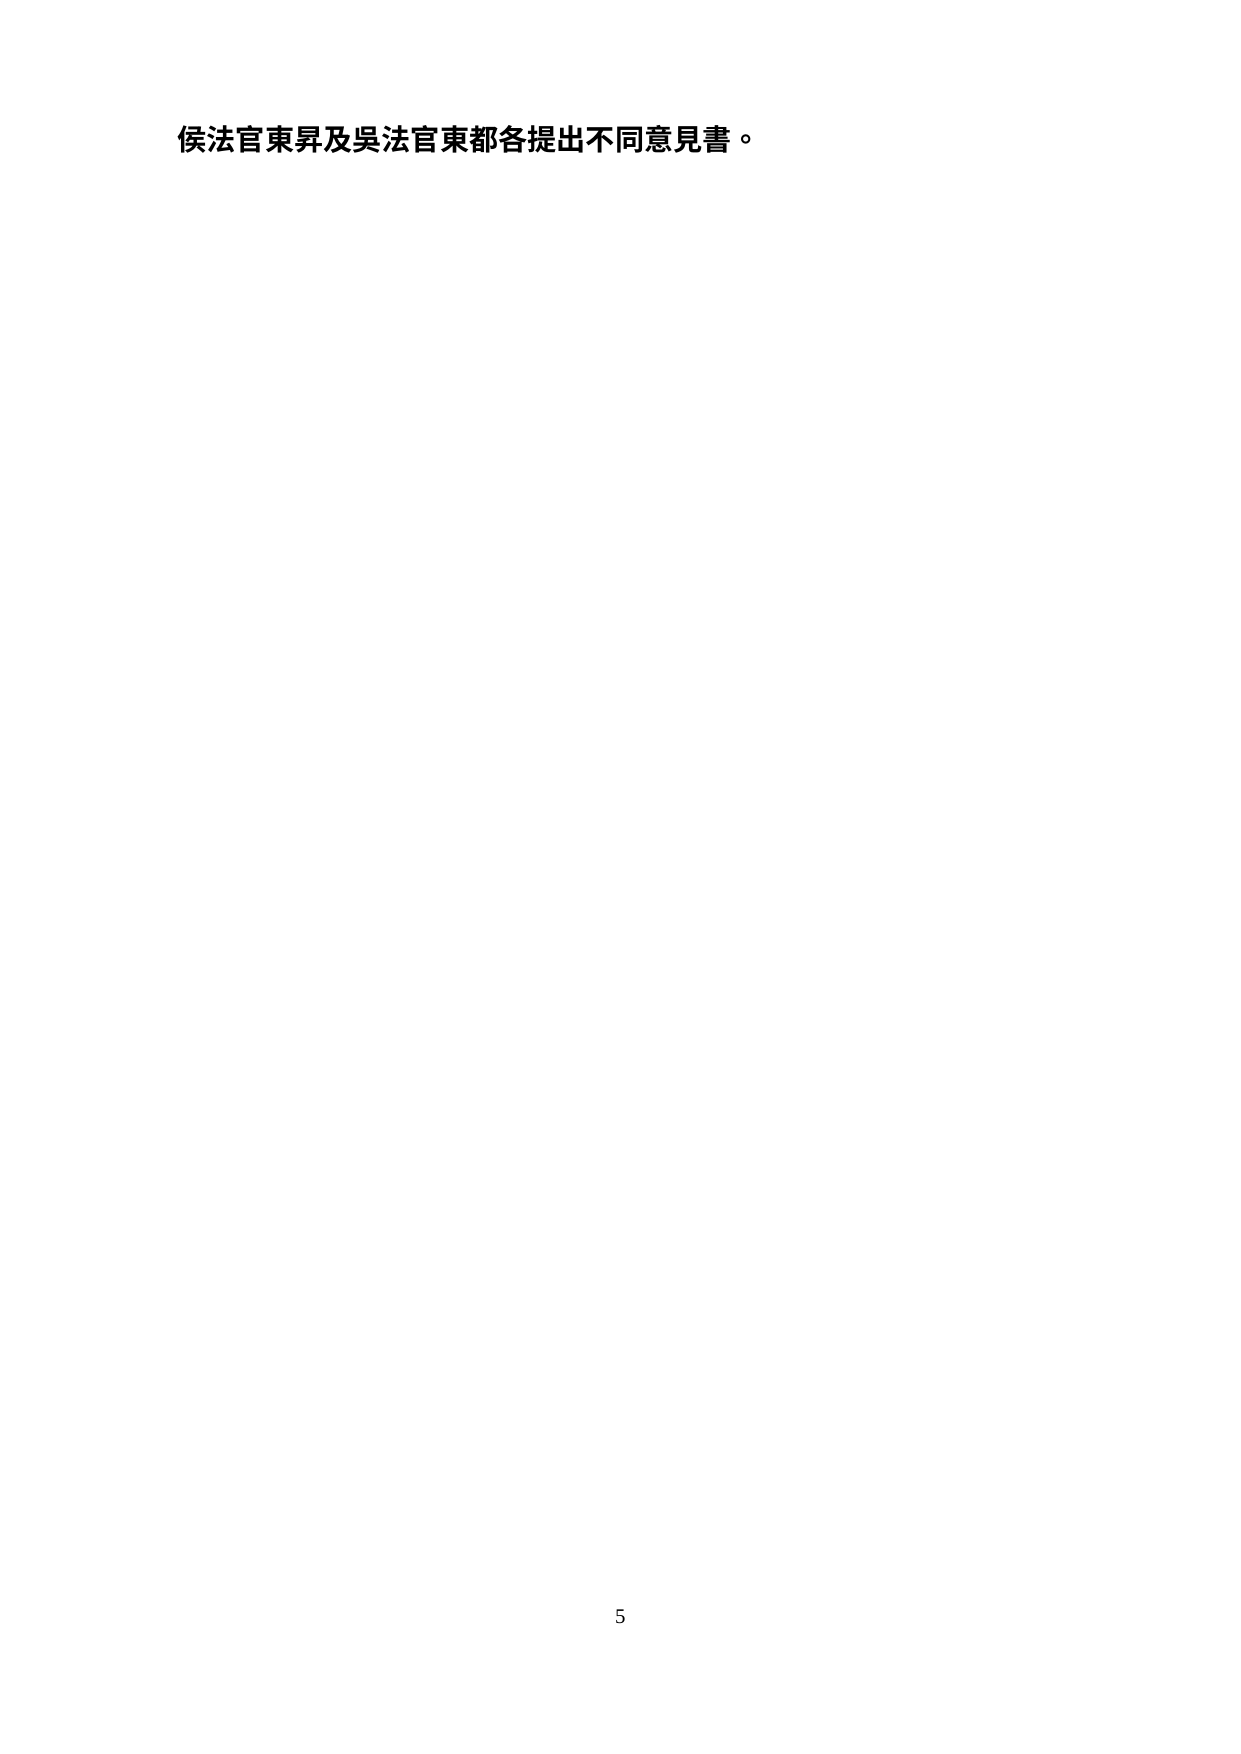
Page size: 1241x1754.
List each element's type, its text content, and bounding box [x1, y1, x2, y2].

text 侯法官東昇及吳法官東都各提出不同意見書。 [177, 96, 1063, 159]
